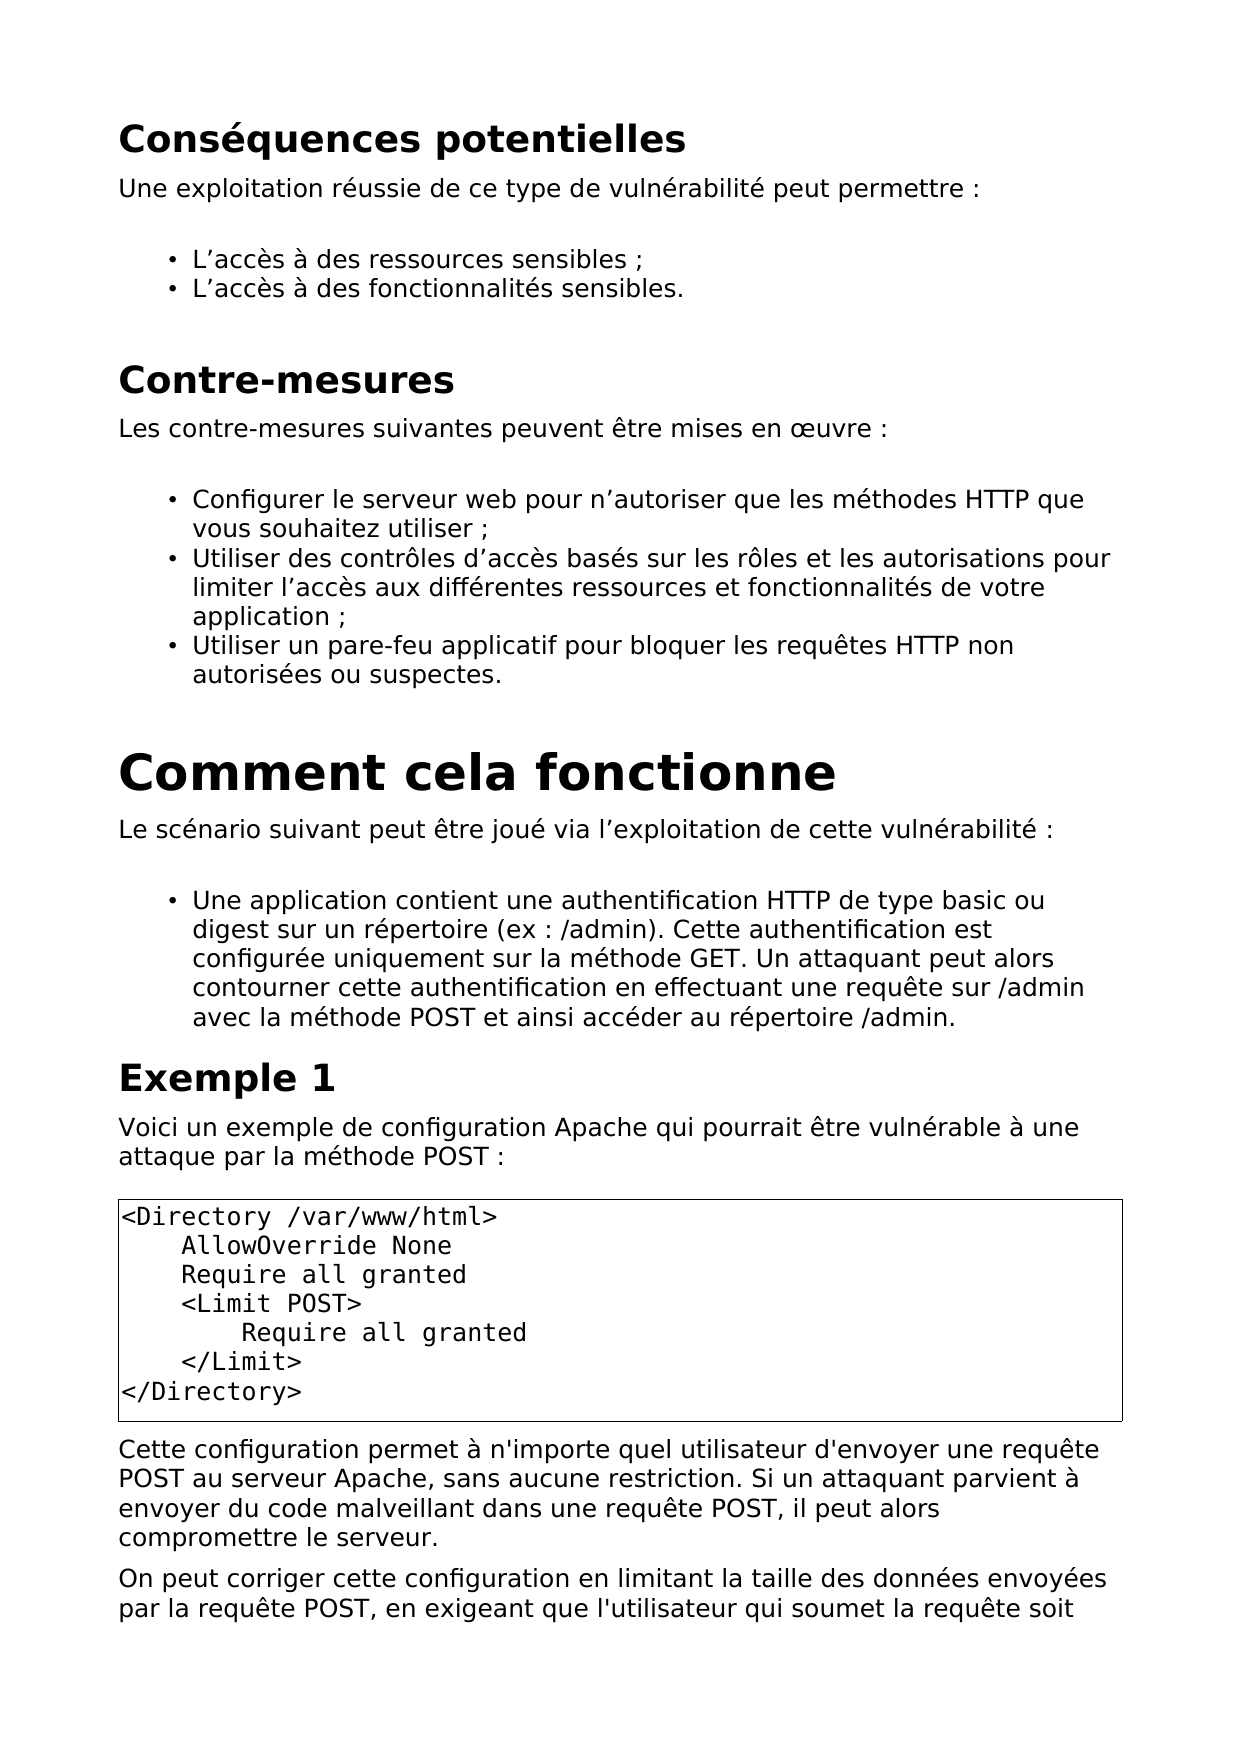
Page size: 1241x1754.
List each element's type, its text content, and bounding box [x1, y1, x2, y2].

text Une exploitation réussie de ce type de vulnérabilité peut permettre : [118, 174, 1122, 203]
list Utiliser des contrôles d’accès basés sur les rôles et les autorisations pour limiter l’accès aux différentes ressources et fonctionnalités de votre application ; [177, 544, 1122, 631]
table_header <Directory /var/www/html> AllowOverride None Require all granted <Limit POST> Require all granted </Limit> </Directory> [119, 1200, 1122, 1421]
list L’accès à des ressources sensibles ; [177, 245, 1122, 274]
subtitle Exemple 1 [118, 1057, 1122, 1101]
subtitle Contre-mesures [118, 358, 1122, 402]
subtitle Conséquences potentielles [118, 118, 1122, 162]
list L’accès à des fonctionnalités sensibles. [177, 274, 1122, 304]
text Cette configuration permet à n'importe quel utilisateur d'envoyer une requête POST au serveur Apache, sans aucune restriction. Si un attaquant parvient à envoyer du code malveillant dans une requête POST, il peut alors compromettre le serveur. [118, 1435, 1122, 1552]
text Le scénario suivant peut être joué via l’exploitation de cette vulnérabilité : [118, 815, 1122, 844]
text Les contre-mesures suivantes peuvent être mises en œuvre : [118, 414, 1122, 443]
subtitle Comment cela fonctionne [118, 744, 1122, 802]
text On peut corriger cette configuration en limitant la taille des données envoyées par la requête POST, en exigeant que l'utilisateur qui soumet la requête soit [118, 1564, 1122, 1623]
list Configurer le serveur web pour n’autoriser que les méthodes HTTP que vous souhaitez utiliser ; [177, 486, 1122, 544]
list Une application contient une authentification HTTP de type basic ou digest sur un répertoire (ex : /admin). Cette authentification est configurée uniquement sur la méthode GET. Un attaquant peut alors contourner cette authentification en effectuant une requête sur /admin avec la méthode POST et ainsi accéder au répertoire /admin. [177, 886, 1122, 1032]
text Voici un exemple de configuration Apache qui pourrait être vulnérable à une attaque par la méthode POST : [118, 1113, 1122, 1171]
list Utiliser un pare-feu applicatif pour bloquer les requêtes HTTP non autorisées ou suspectes. [177, 631, 1122, 690]
